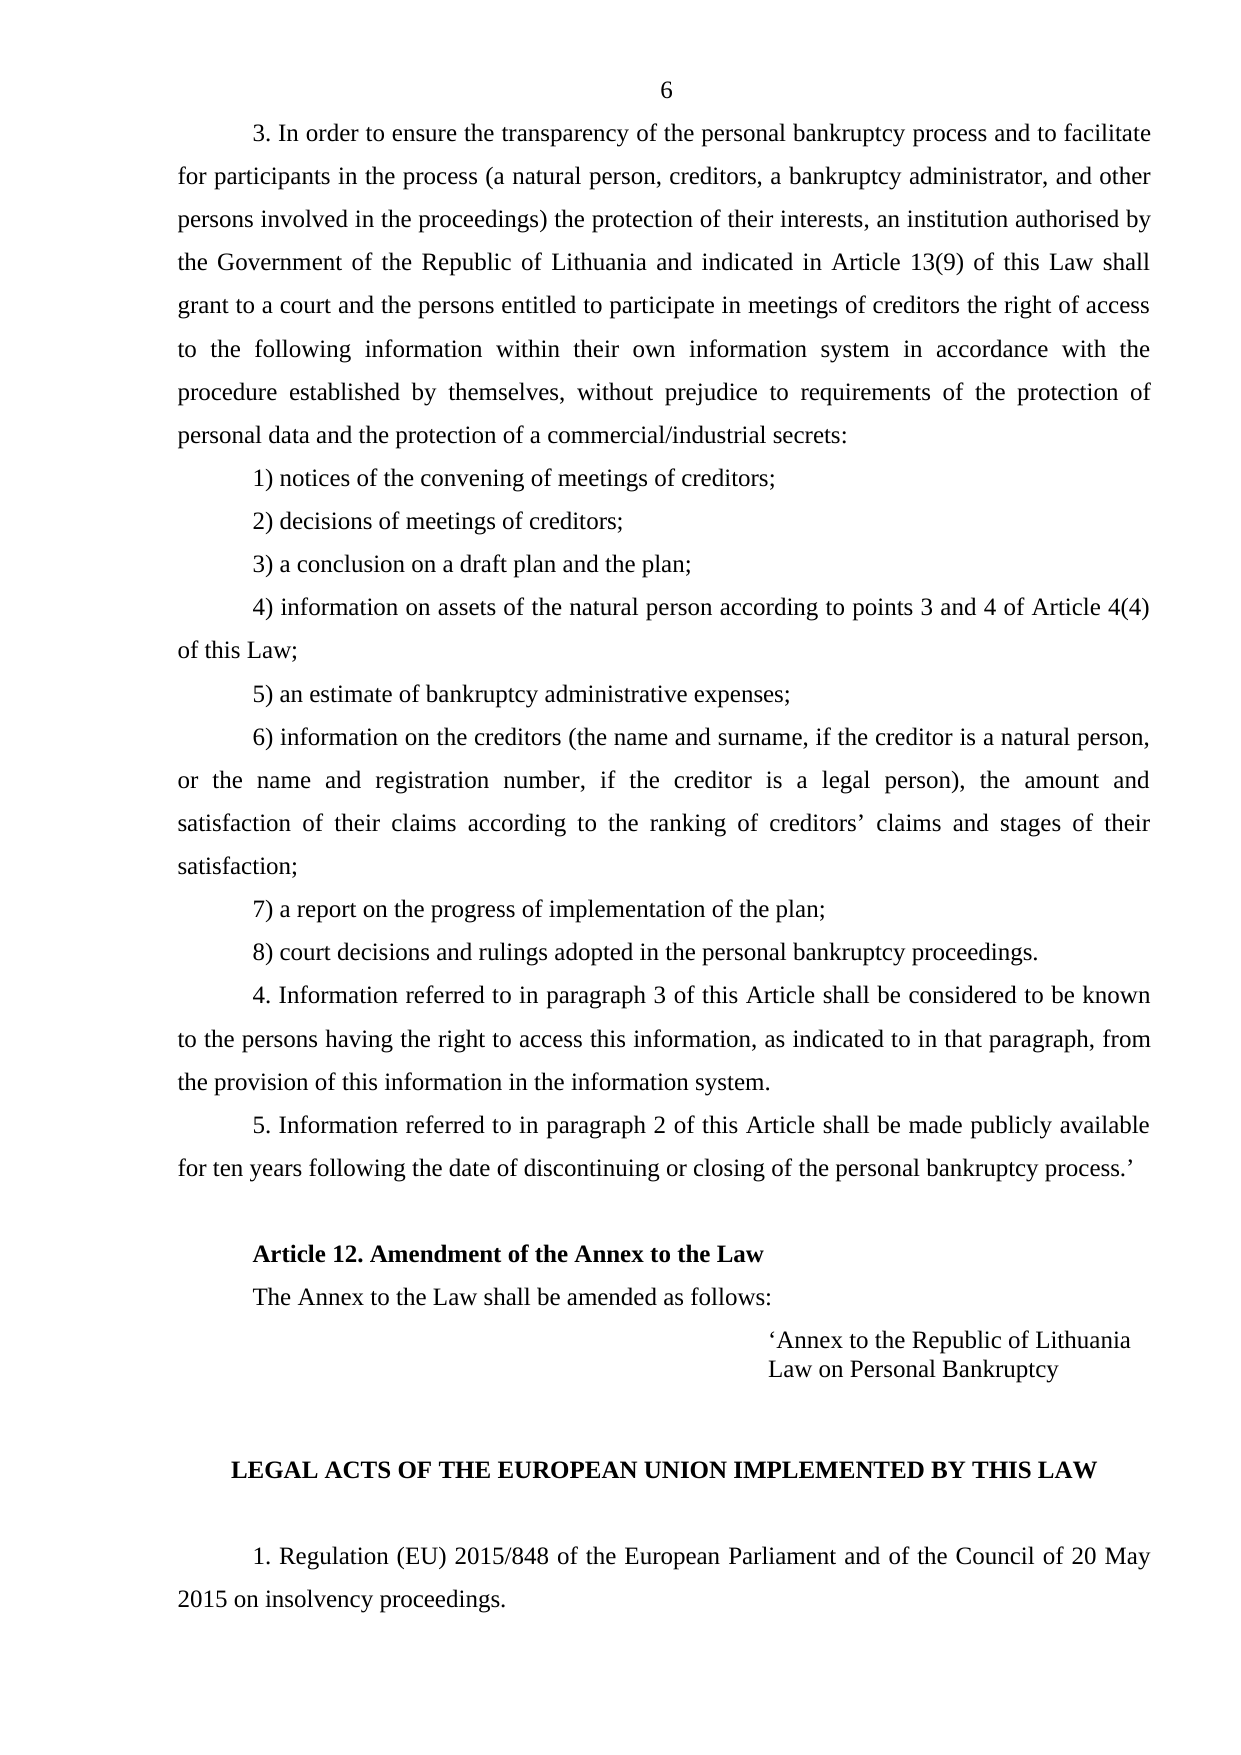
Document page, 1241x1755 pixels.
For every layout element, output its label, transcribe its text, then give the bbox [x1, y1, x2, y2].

text 4. Information referred to in paragraph 3 of this Article shall be considered to be known to the persons having the right to access this information, as indicated to in that paragraph, from the provision of this information in the information system. [177, 981, 1152, 1096]
text ‘Annex to the Republic of Lithuania [177, 1326, 1152, 1354]
text Article 12. Amendment of the Annex to the Law [177, 1239, 1152, 1268]
text The Annex to the Law shall be amended as follows: [177, 1282, 1152, 1311]
text Law on Personal Bankruptcy [177, 1354, 1152, 1383]
text 3) a conclusion on a draft plan and the plan; [177, 549, 1152, 578]
text 2) decisions of meetings of creditors; [177, 506, 1152, 535]
text 7) a report on the progress of implementation of the plan; [177, 894, 1152, 923]
text 3. In order to ensure the transparency of the personal bankruptcy process and to facilitate for participants in the process (a natural person, creditors, a bankruptcy administrator, and other persons involved in the proceedings) the protection of their interests, an institution authorised by the Government of the Republic of Lithuania and indicated in Article 13(9) of this Law shall grant to a court and the persons entitled to participate in meetings of creditors the right of access to the following information within their own information system in accordance with the procedure established by themselves, without prejudice to requirements of the protection of personal data and the protection of a commercial/industrial secrets: [177, 118, 1152, 449]
text 4) information on assets of the natural person according to points 3 and 4 of Article 4(4) of this Law; [177, 592, 1152, 664]
text 5. Information referred to in paragraph 2 of this Article shall be made publicly available for ten years following the date of discontinuing or closing of the personal bankruptcy process.’ [177, 1110, 1152, 1182]
text 8) court decisions and rulings adopted in the personal bankruptcy proceedings. [177, 937, 1152, 966]
text 1) notices of the convening of meetings of creditors; [177, 463, 1152, 492]
text 5) an estimate of bankruptcy administrative expenses; [177, 679, 1152, 707]
text 6) information on the creditors (the name and surname, if the creditor is a natural person, or the name and registration number, if the creditor is a legal person), the amount and satisfaction of their claims according to the ranking of creditors’ claims and stages of their satisfaction; [177, 722, 1152, 880]
text LEGAL ACTS OF THE EUROPEAN UNION IMPLEMENTED BY THIS LAW [177, 1455, 1152, 1484]
text 1. Regulation (EU) 2015/848 of the European Parliament and of the Council of 20 May 2015 on insolvency proceedings. [177, 1541, 1152, 1613]
